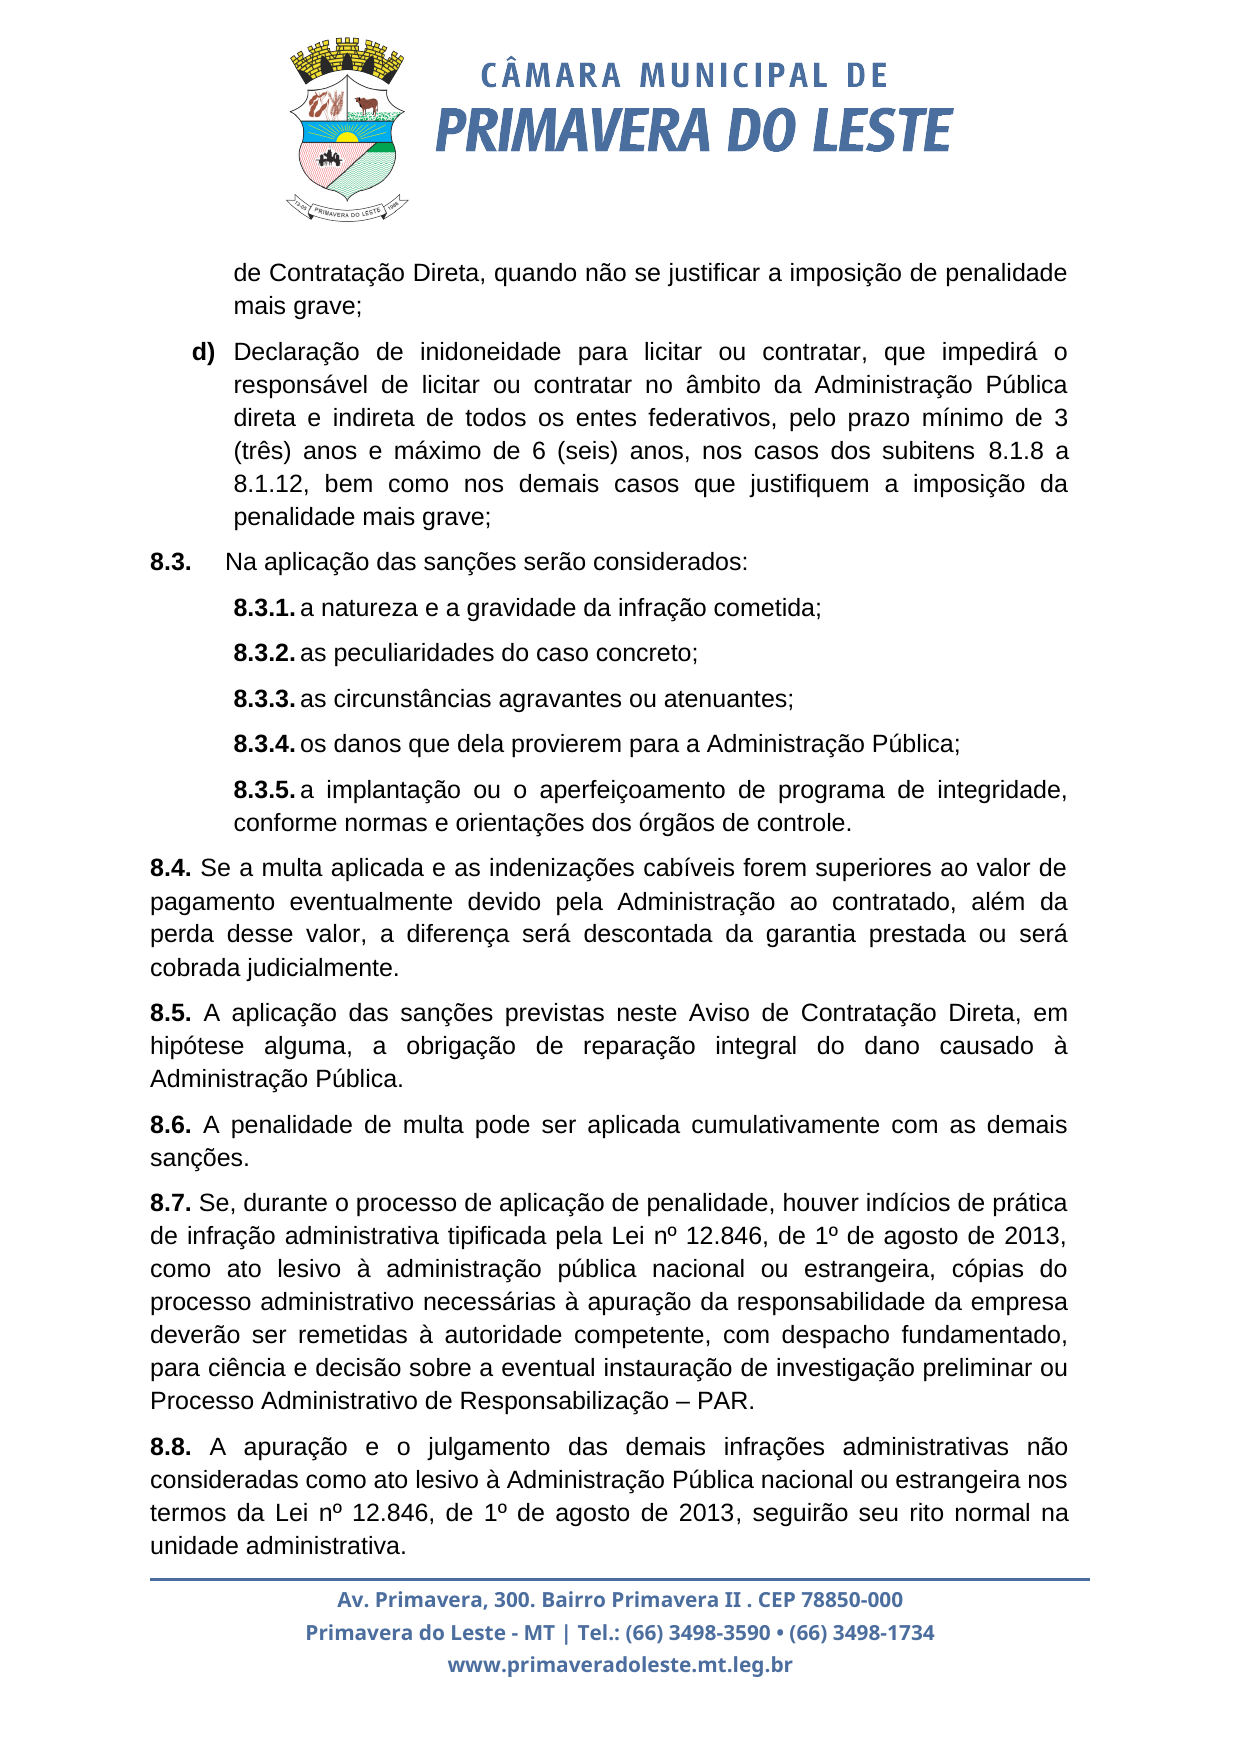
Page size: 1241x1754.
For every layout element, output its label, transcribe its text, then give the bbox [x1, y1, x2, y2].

text 8.3. Na aplicação das sanções serão considerados: [150, 547, 1069, 576]
text 8.8. A apuração e o julgamento das demais infrações administrativas não consideradas como ato lesivo à Administração Pública nacional ou estrangeira nos termos da Lei nº 12.846, de 1º de agosto de 2013, seguirão seu rito normal na unidade administrativa. [150, 1432, 1069, 1559]
text 8.4. Se a multa aplicada e as indenizações cabíveis forem superiores ao valor de pagamento eventualmente devido pela Administração ao contratado, além da perda desse valor, a diferença será descontada da garantia prestada ou será cobrada judicialmente. [150, 853, 1069, 981]
text 8.5. A aplicação das sanções previstas neste Aviso de Contratação Direta, em hipótese alguma, a obrigação de reparação integral do dano causado à Administração Pública. [150, 998, 1069, 1093]
text de Contratação Direta, quando não se justificar a imposição de penalidade mais grave; [192, 258, 1069, 320]
text d) Declaração de inidoneidade para licitar ou contratar, que impedirá o responsável de licitar ou contratar no âmbito da Administração Pública direta e indireta de todos os entes federativos, pelo prazo mínimo de 3 (três) anos e máximo de 6 (seis) anos, nos casos dos subitens 8.1.8 a 8.1.12, bem como nos demais casos que justifiquem a imposição da penalidade mais grave; [192, 337, 1069, 531]
text 8.3.3. as circunstâncias agravantes ou atenuantes; [233, 684, 1069, 713]
text 8.3.1. a natureza e a gravidade da infração cometida; [233, 593, 1069, 622]
text 8.7. Se, durante o processo de aplicação de penalidade, houver indícios de prática de infração administrativa tipificada pela Lei nº 12.846, de 1º de agosto de 2013, como ato lesivo à administração pública nacional ou estrangeira, cópias do processo administrativo necessárias à apuração da responsabilidade da empresa deverão ser remetidas à autoridade competente, com despacho fundamentado, para ciência e decisão sobre a eventual instauração de investigação preliminar ou Processo Administrativo de Responsabilização – PAR. [150, 1188, 1069, 1415]
text 8.3.4. os danos que dela provierem para a Administração Pública; [233, 729, 1069, 758]
picture [117, 25, 1092, 236]
text 8.3.5. a implantação ou o aperfeiçoamento de programa de integridade, conforme normas e orientações dos órgãos de controle. [233, 775, 1069, 837]
text 8.6. A penalidade de multa pode ser aplicada cumulativamente com as demais sanções. [150, 1109, 1069, 1171]
text 8.3.2. as peculiaridades do caso concreto; [233, 638, 1069, 667]
